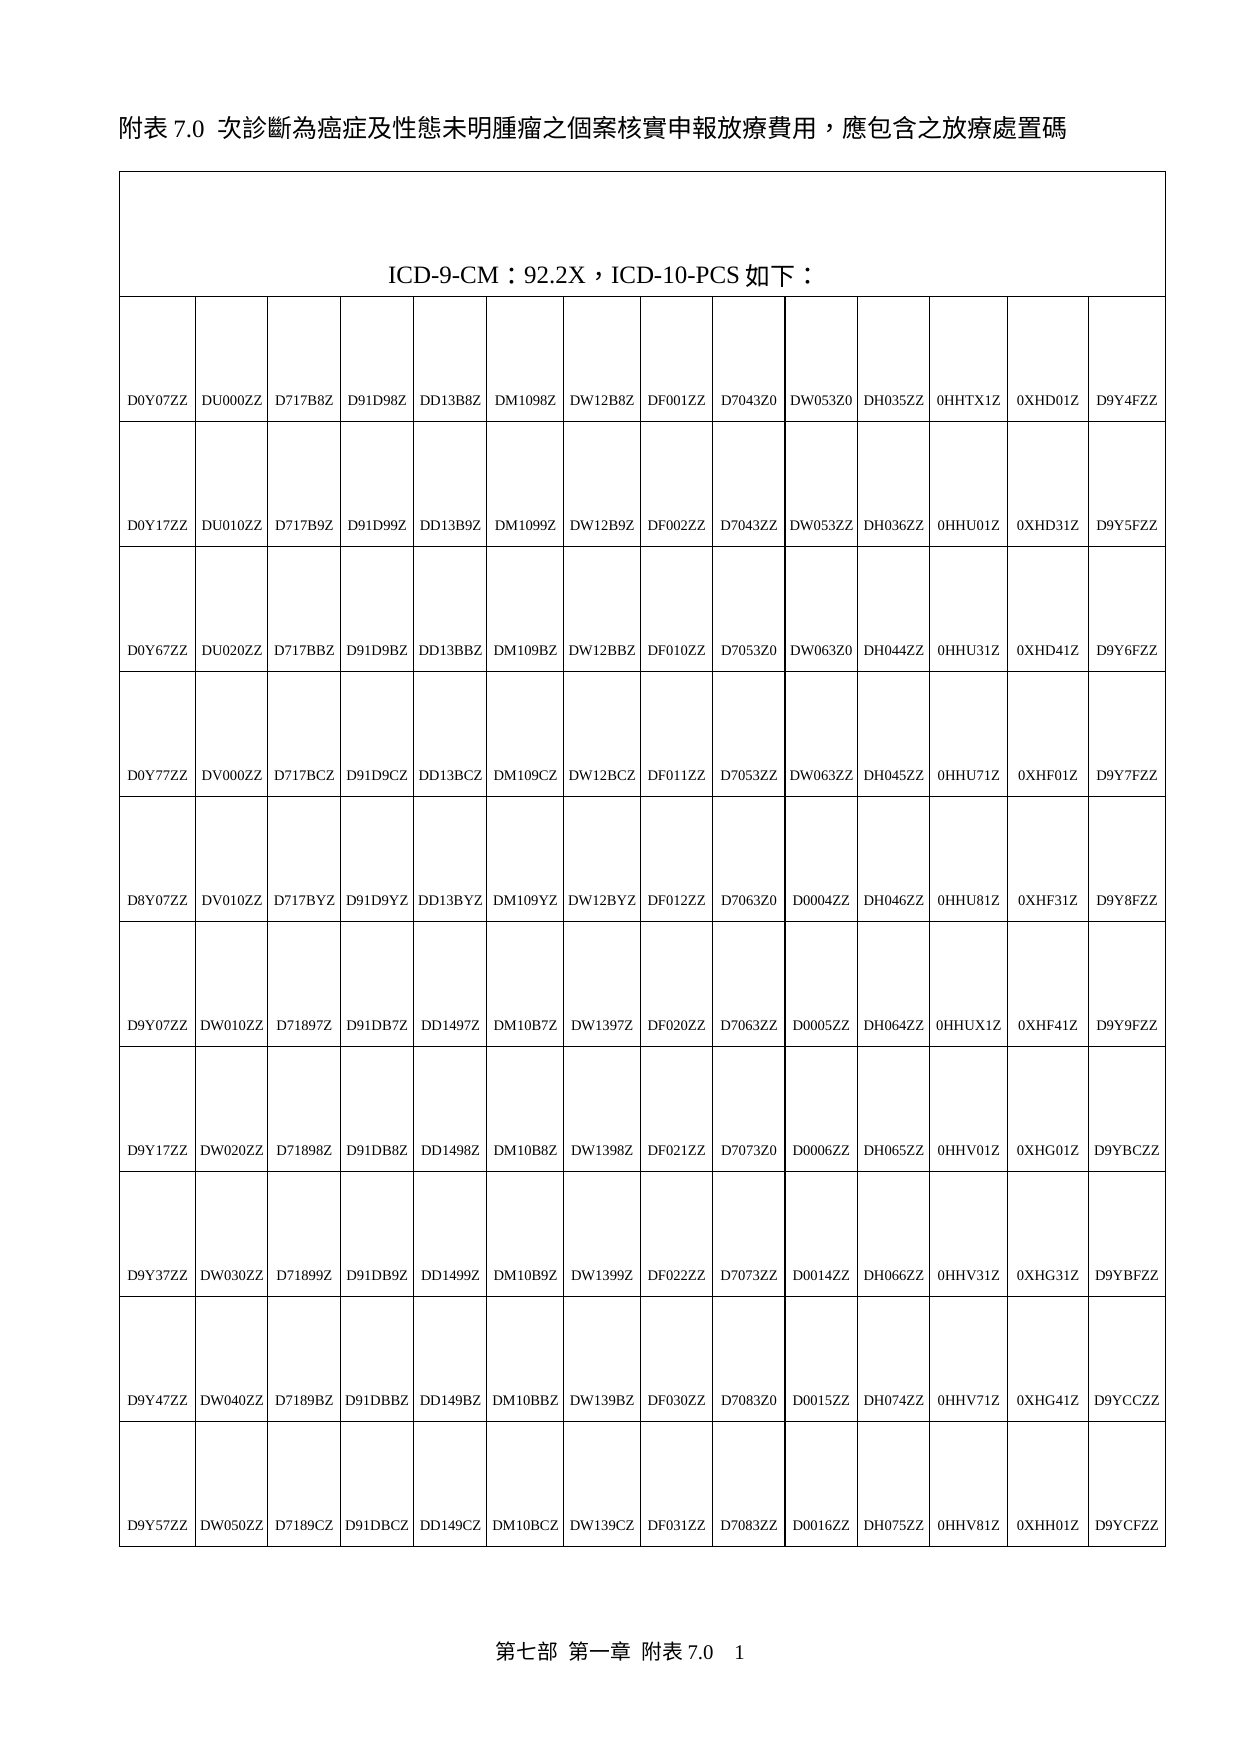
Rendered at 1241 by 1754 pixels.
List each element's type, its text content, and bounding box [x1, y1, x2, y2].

table_cell DW053Z0 [786, 297, 857, 421]
table_cell DW139BZ [564, 1297, 640, 1421]
table_cell D9YCFZZ [1089, 1422, 1165, 1546]
table_cell D9YBFZZ [1089, 1172, 1165, 1296]
table_cell 0HHU31Z [930, 547, 1007, 671]
table_cell DH046ZZ [858, 797, 929, 921]
table_cell DF022ZZ [641, 1172, 712, 1296]
table_cell D0016ZZ [786, 1422, 857, 1546]
table_header [1088, 172, 1165, 296]
table_cell DF020ZZ [641, 922, 712, 1046]
table_cell DD149BZ [414, 1297, 486, 1421]
table_cell D91D98Z [341, 297, 413, 421]
table_cell DH065ZZ [858, 1047, 929, 1171]
table_cell D9Y07ZZ [120, 922, 195, 1046]
table_cell DW040ZZ [196, 1297, 267, 1421]
table_cell 0XHD01Z [1008, 297, 1088, 421]
table_cell DM109CZ [487, 672, 563, 796]
table_cell DW1398Z [564, 1047, 640, 1171]
table_cell D71899Z [268, 1172, 340, 1296]
table_cell D9Y37ZZ [120, 1172, 195, 1296]
table_cell D9Y47ZZ [120, 1297, 195, 1421]
table_cell D7043Z0 [713, 297, 784, 421]
table_cell DH074ZZ [858, 1297, 929, 1421]
table_cell DD1497Z [414, 922, 486, 1046]
table_cell 0HHV71Z [930, 1297, 1007, 1421]
table_cell D91D9BZ [341, 547, 413, 671]
table_cell D7063Z0 [713, 797, 784, 921]
table_cell D717B8Z [268, 297, 340, 421]
table_cell DM1098Z [487, 297, 563, 421]
table_cell 0XHD41Z [1008, 547, 1088, 671]
table_cell 0XHF31Z [1008, 797, 1088, 921]
table_cell DW050ZZ [196, 1422, 267, 1546]
table_cell DD149CZ [414, 1422, 486, 1546]
table_cell DU020ZZ [196, 547, 267, 671]
table_cell D9Y7FZZ [1089, 672, 1165, 796]
table_cell DW030ZZ [196, 1172, 267, 1296]
table_cell 0HHU71Z [930, 672, 1007, 796]
table_cell D9Y4FZZ [1089, 297, 1165, 421]
table_cell DF031ZZ [641, 1422, 712, 1546]
table_cell DM10BBZ [487, 1297, 563, 1421]
table_cell DU010ZZ [196, 422, 267, 546]
table_cell DW139CZ [564, 1422, 640, 1546]
table_cell D91DBCZ [341, 1422, 413, 1546]
table_cell D9Y6FZZ [1089, 547, 1165, 671]
table_cell 0HHV81Z [930, 1422, 1007, 1546]
table_cell DW020ZZ [196, 1047, 267, 1171]
table_cell DH075ZZ [858, 1422, 929, 1546]
table_cell D717BYZ [268, 797, 340, 921]
table_cell D7043ZZ [713, 422, 784, 546]
text 附表7.0 次診斷為癌症及性態未明腫瘤之個案核實申報放療費用，應包含之放療處置碼 [118, 108, 1122, 144]
table_header ICD-9-CM：92.2X，ICD-10-PCS如下： [120, 172, 1088, 296]
table_cell DH045ZZ [858, 672, 929, 796]
table_cell DW063Z0 [786, 547, 857, 671]
table_cell DW063ZZ [786, 672, 857, 796]
table_cell DM10B8Z [487, 1047, 563, 1171]
table_cell DW010ZZ [196, 922, 267, 1046]
table_cell DH064ZZ [858, 922, 929, 1046]
table_cell D717B9Z [268, 422, 340, 546]
table_cell DM109BZ [487, 547, 563, 671]
table_cell DU000ZZ [196, 297, 267, 421]
table_cell D0Y77ZZ [120, 672, 195, 796]
table_cell DH036ZZ [858, 422, 929, 546]
table_cell DW053ZZ [786, 422, 857, 546]
table_cell D0Y67ZZ [120, 547, 195, 671]
table_cell D91D9YZ [341, 797, 413, 921]
table_cell DF012ZZ [641, 797, 712, 921]
table_cell DD13BBZ [414, 547, 486, 671]
table_cell DF021ZZ [641, 1047, 712, 1171]
table_cell DW12BYZ [564, 797, 640, 921]
table_cell D8Y07ZZ [120, 797, 195, 921]
table_cell DD13BYZ [414, 797, 486, 921]
table_cell DD1499Z [414, 1172, 486, 1296]
table_cell 0HHU81Z [930, 797, 1007, 921]
table_cell 0HHTX1Z [930, 297, 1007, 421]
table_cell 0XHH01Z [1008, 1422, 1088, 1546]
table_cell D7063ZZ [713, 922, 784, 1046]
table_cell DW12BCZ [564, 672, 640, 796]
table_cell DH066ZZ [858, 1172, 929, 1296]
table_cell D9Y5FZZ [1089, 422, 1165, 546]
table_cell 0XHG01Z [1008, 1047, 1088, 1171]
table_cell D9Y57ZZ [120, 1422, 195, 1546]
table_cell DH035ZZ [858, 297, 929, 421]
table_cell DV010ZZ [196, 797, 267, 921]
table_cell DD13BCZ [414, 672, 486, 796]
table_cell DW12B8Z [564, 297, 640, 421]
table_cell DF002ZZ [641, 422, 712, 546]
table_cell D91DB8Z [341, 1047, 413, 1171]
table_cell DF010ZZ [641, 547, 712, 671]
table_cell DM10B7Z [487, 922, 563, 1046]
table_cell D9YCCZZ [1089, 1297, 1165, 1421]
table_cell DD13B8Z [414, 297, 486, 421]
table_cell D9Y8FZZ [1089, 797, 1165, 921]
table_cell D71897Z [268, 922, 340, 1046]
table_cell D7053ZZ [713, 672, 784, 796]
table_cell D7083Z0 [713, 1297, 784, 1421]
table_cell DM109YZ [487, 797, 563, 921]
table_cell DH044ZZ [858, 547, 929, 671]
table_cell DD1498Z [414, 1047, 486, 1171]
table_cell DF001ZZ [641, 297, 712, 421]
table_cell DM10BCZ [487, 1422, 563, 1546]
table_cell DM1099Z [487, 422, 563, 546]
table_cell 0HHV01Z [930, 1047, 1007, 1171]
table_cell D7073ZZ [713, 1172, 784, 1296]
table_cell D0Y07ZZ [120, 297, 195, 421]
table_cell D0015ZZ [786, 1297, 857, 1421]
table_cell DV000ZZ [196, 672, 267, 796]
table_cell D0014ZZ [786, 1172, 857, 1296]
table_cell DW12BBZ [564, 547, 640, 671]
table_cell DW1397Z [564, 922, 640, 1046]
table_cell D0005ZZ [786, 922, 857, 1046]
table_cell D91D99Z [341, 422, 413, 546]
table_cell 0XHD31Z [1008, 422, 1088, 546]
table_cell D7189CZ [268, 1422, 340, 1546]
table_cell 0XHF41Z [1008, 922, 1088, 1046]
table_cell D91DB9Z [341, 1172, 413, 1296]
table_cell D717BCZ [268, 672, 340, 796]
table_cell D9Y17ZZ [120, 1047, 195, 1171]
table_cell D0004ZZ [786, 797, 857, 921]
table_cell D7189BZ [268, 1297, 340, 1421]
table_cell D9YBCZZ [1089, 1047, 1165, 1171]
table_cell DW1399Z [564, 1172, 640, 1296]
table_cell D7053Z0 [713, 547, 784, 671]
table_cell D91DB7Z [341, 922, 413, 1046]
table_cell DD13B9Z [414, 422, 486, 546]
table_cell DF030ZZ [641, 1297, 712, 1421]
table_cell D91D9CZ [341, 672, 413, 796]
table_cell DF011ZZ [641, 672, 712, 796]
table_cell D9Y9FZZ [1089, 922, 1165, 1046]
table_cell 0XHG41Z [1008, 1297, 1088, 1421]
table_cell D7073Z0 [713, 1047, 784, 1171]
table_cell 0HHU01Z [930, 422, 1007, 546]
table_cell D7083ZZ [713, 1422, 784, 1546]
table_cell D0Y17ZZ [120, 422, 195, 546]
table_cell D0006ZZ [786, 1047, 857, 1171]
table_cell 0XHF01Z [1008, 672, 1088, 796]
table_cell DM10B9Z [487, 1172, 563, 1296]
table_cell D71898Z [268, 1047, 340, 1171]
table_cell D717BBZ [268, 547, 340, 671]
table_cell 0HHUX1Z [930, 922, 1007, 1046]
table_cell 0XHG31Z [1008, 1172, 1088, 1296]
table_cell 0HHV31Z [930, 1172, 1007, 1296]
table_cell D91DBBZ [341, 1297, 413, 1421]
table_cell DW12B9Z [564, 422, 640, 546]
